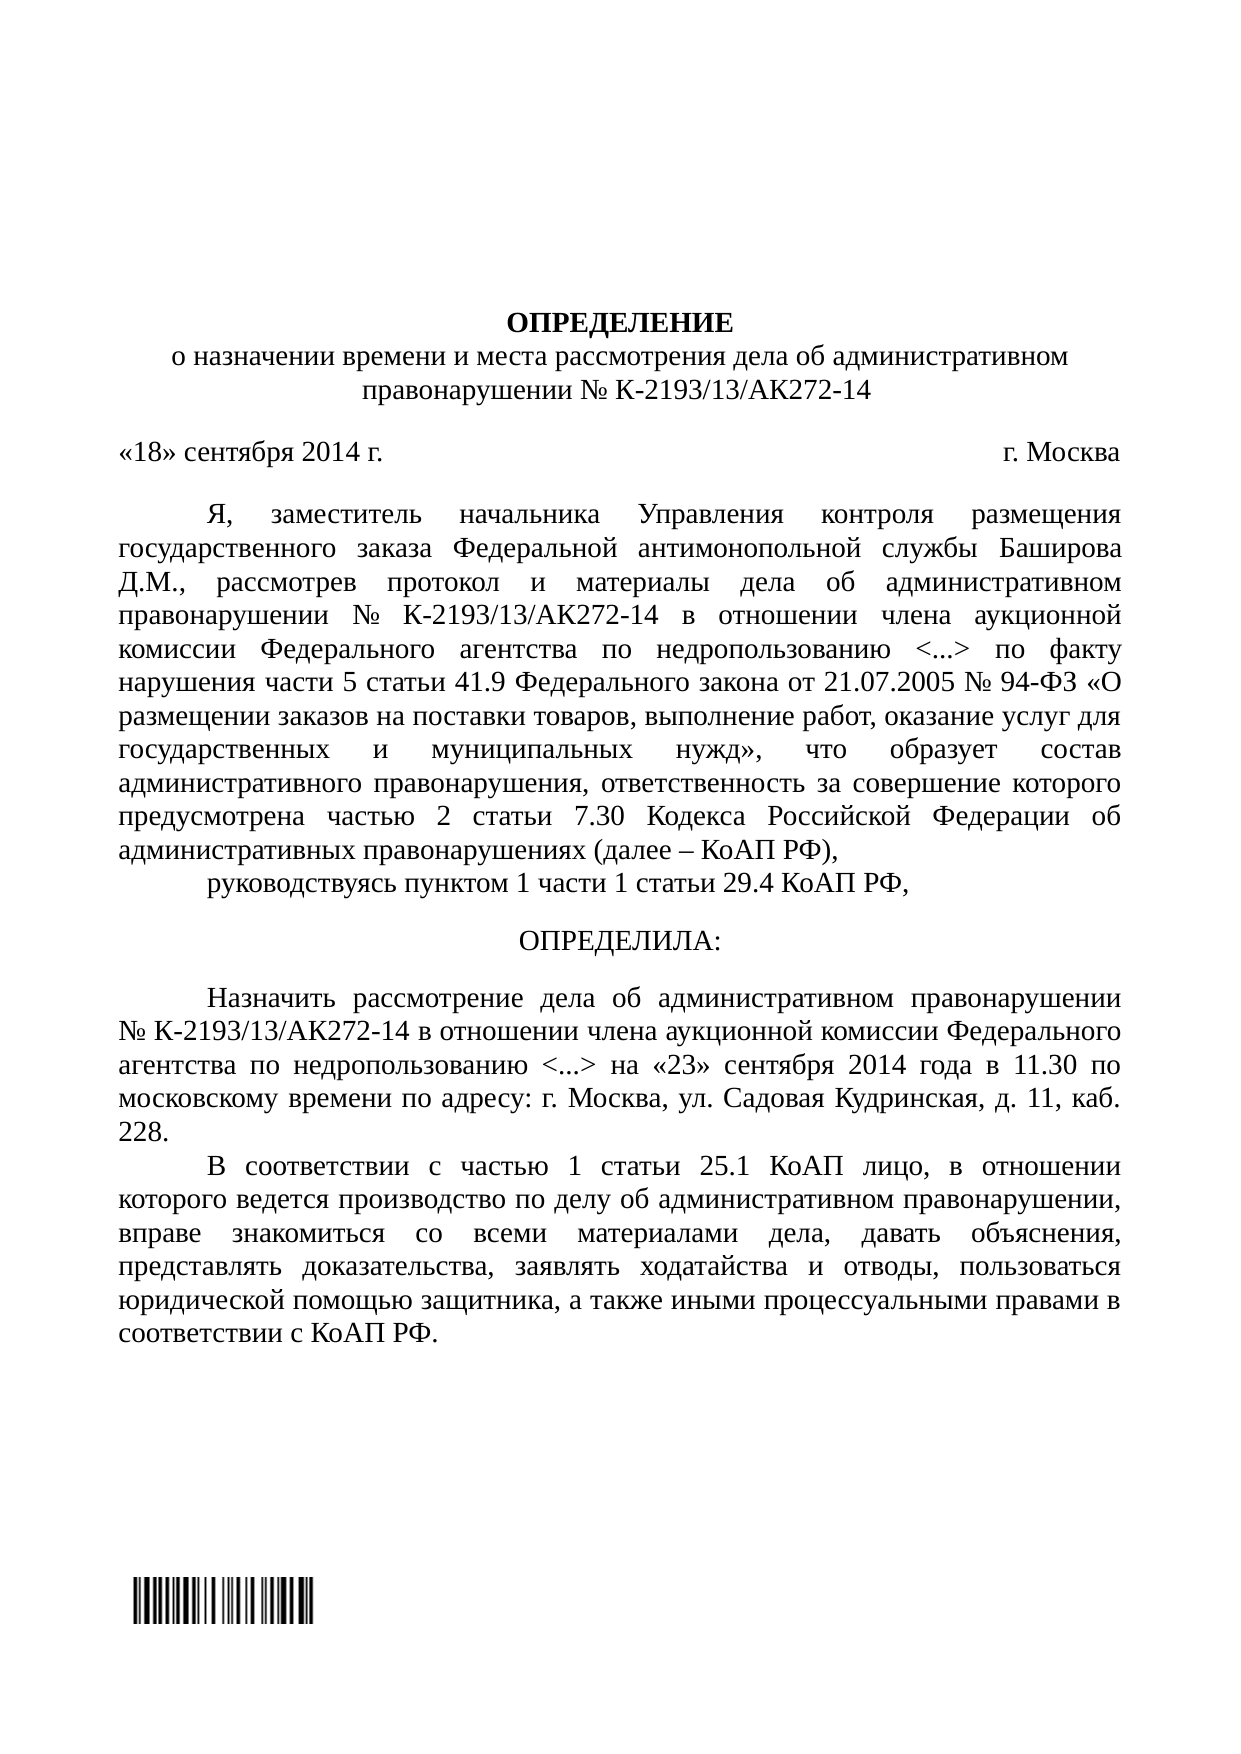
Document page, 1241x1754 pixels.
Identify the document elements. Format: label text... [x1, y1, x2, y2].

text ОПРЕДЕЛИЛА: [118, 923, 1122, 956]
text о назначении времени и места рассмотрения дела об административном правонарушении № К-2193/13/АК272-14 [118, 338, 1122, 406]
text ОПРЕДЕЛЕНИЕ [118, 305, 1122, 338]
text Я, заместитель начальника Управления контроля размещения государственного заказа Федеральной антимонопольной службы Баширова Д.М., рассмотрев протокол и материалы дела об административном правонарушении № К-2193/13/АК272-14 в отношении члена аукционной комиссии Федерального агентства по недропользованию <...> по факту нарушения части 5 статьи 41.9 Федерального закона от 21.07.2005 № 94-ФЗ «О размещении заказов на поставки товаров, выполнение работ, оказание услуг для государственных и муниципальных нужд», что образует состав административного правонарушения, ответственность за совершение которого предусмотрена частью 2 статьи 7.30 Кодекса Российской Федерации об административных правонарушениях (далее – КоАП РФ), [118, 497, 1122, 866]
text Назначить рассмотрение дела об административном правонарушении № К-2193/13/АК272-14 в отношении члена аукционной комиссии Федерального агентства по недропользованию <...> на «23» сентября 2014 года в 11.30 по московскому времени по адресу: г. Москва, ул. Садовая Кудринская, д. 11, каб. 228. [118, 980, 1122, 1148]
text «18» сентября 2014 г. г. Москва [118, 434, 1122, 468]
picture [118, 1577, 331, 1624]
text руководствуясь пунктом 1 части 1 статьи 29.4 КоАП РФ, [118, 866, 1122, 899]
text В соответствии с частью 1 статьи 25.1 КоАП лицо, в отношении которого ведется производство по делу об административном правонарушении, вправе знакомиться со всеми материалами дела, давать объяснения, представлять доказательства, заявлять ходатайства и отводы, пользоваться юридической помощью защитника, а также иными процессуальными правами в соответствии с КоАП РФ. [118, 1148, 1122, 1349]
